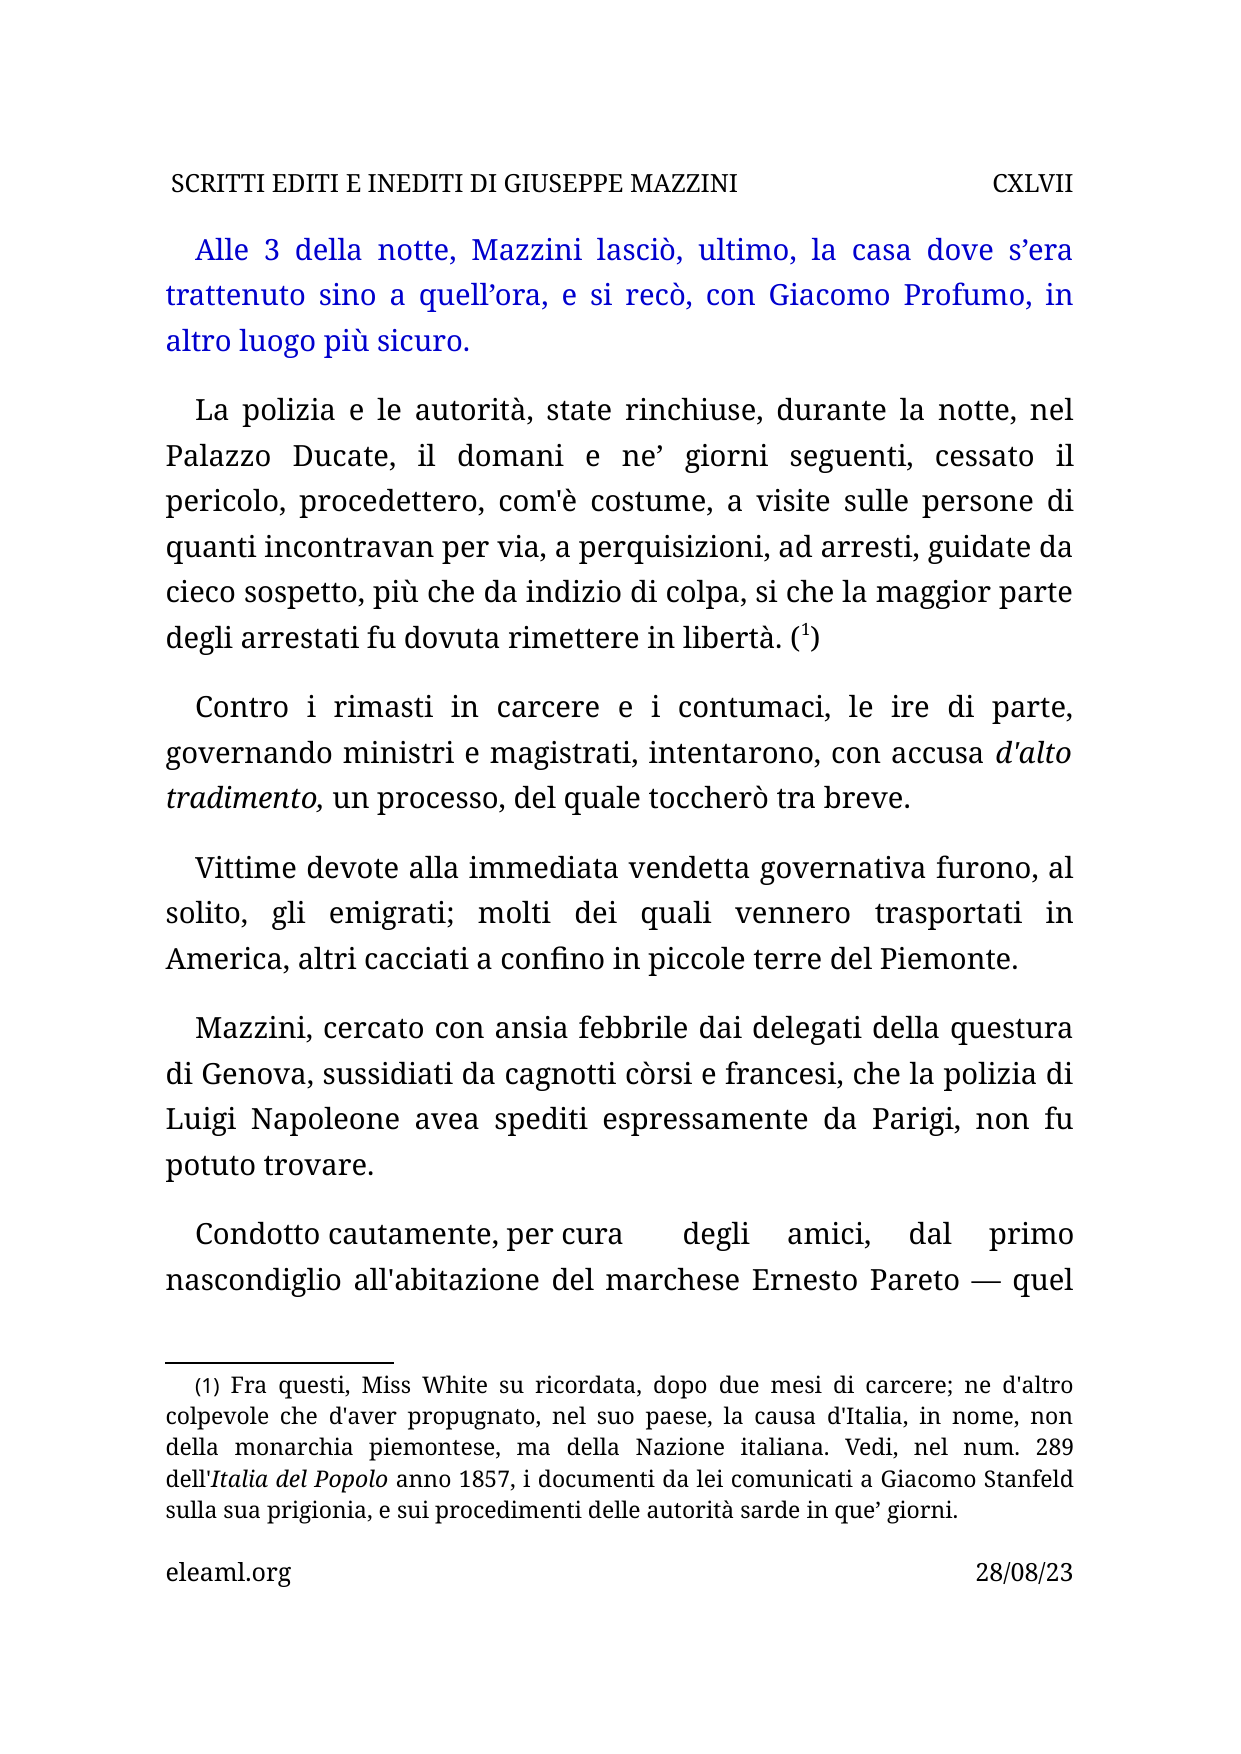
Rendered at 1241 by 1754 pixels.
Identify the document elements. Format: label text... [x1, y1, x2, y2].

text Fra questi, Miss White su ricordata, dopo due mesi di carcere; ne d'altro colpevole che d'aver propugnato, nel suo paese, la causa d'Italia, in nome, non della monarchia piemontese, ma della Nazione italiana. Vedi, nel num. 289 dell'Italia del Popolo anno 1857, i documenti da lei comunicati a Giacomo Stanfeld sulla sua prigionia, e sui procedimenti delle autorità sarde in que’ giorni. [165, 1369, 1075, 1525]
text Contro i rimasti in carcere e i contumaci, le ire di parte, governando ministri e magistrati, intentarono, con accusa d'alto tradimento, un processo, del quale toccherò tra breve. [165, 687, 1075, 817]
text Mazzini, cercato con ansia febbrile dai delegati della questura di Genova, sussidiati da cagnotti còrsi e francesi, che la polizia di Luigi Napoleone avea spediti espressamente da Parigi, non fu potuto trovare. [165, 1007, 1075, 1184]
text Alle 3 della notte, Mazzini lasciò, ultimo, la casa dove s’era trattenuto sino a quell’ora, e si recò, con Giacomo Profumo, in altro luogo più sicuro. [165, 229, 1075, 360]
text La polizia e le autorità, state rinchiuse, durante la notte, nel Palazzo Ducate, il domani e ne’ giorni seguenti, cessato il pericolo, procedettero, com'è costume, a visite sulle persone di quanti incontravan per via, a perquisizioni, ad arresti, guidate da cieco sospetto, più che da indizio di colpa, si che la maggior parte degli arrestati fu dovuta rimettere in libertà. () [165, 389, 1075, 657]
text Condotto cautamente, per cura degli amici, dal primo nascondiglio all'abitazione del marchese Ernesto Pareto — quel [165, 1213, 1075, 1299]
text Vittime devote alla immediata vendetta governativa furono, al solito, gli emigrati; molti dei quali vennero trasportati in America, altri cacciati a confino in piccole terre del Piemonte. [165, 847, 1075, 978]
